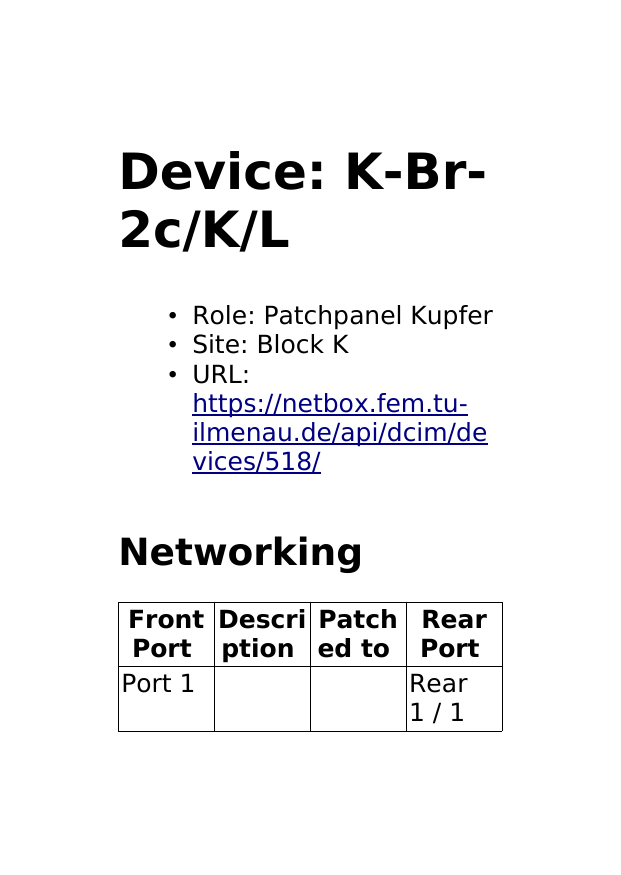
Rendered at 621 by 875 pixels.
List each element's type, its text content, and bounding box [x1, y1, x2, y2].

subtitle Networking [118, 531, 502, 575]
table_header Rear Port [407, 603, 502, 666]
table_header Front Port [119, 603, 214, 666]
table_cell [311, 667, 406, 731]
list Site: Block K [177, 331, 502, 360]
table_cell [215, 667, 310, 731]
table_header Patched to [311, 603, 406, 666]
list Role: Patchpanel Kupfer [177, 302, 502, 331]
subtitle Device: K-Br-2c/K/L [118, 143, 502, 259]
list URL: https://netbox.fem.tu-ilmenau.de/api/dcim/devices/518/ [177, 360, 502, 477]
table_header Description [215, 603, 310, 666]
table_cell Port 1 [119, 667, 214, 731]
table_cell Rear 1 / 1 [407, 667, 502, 731]
